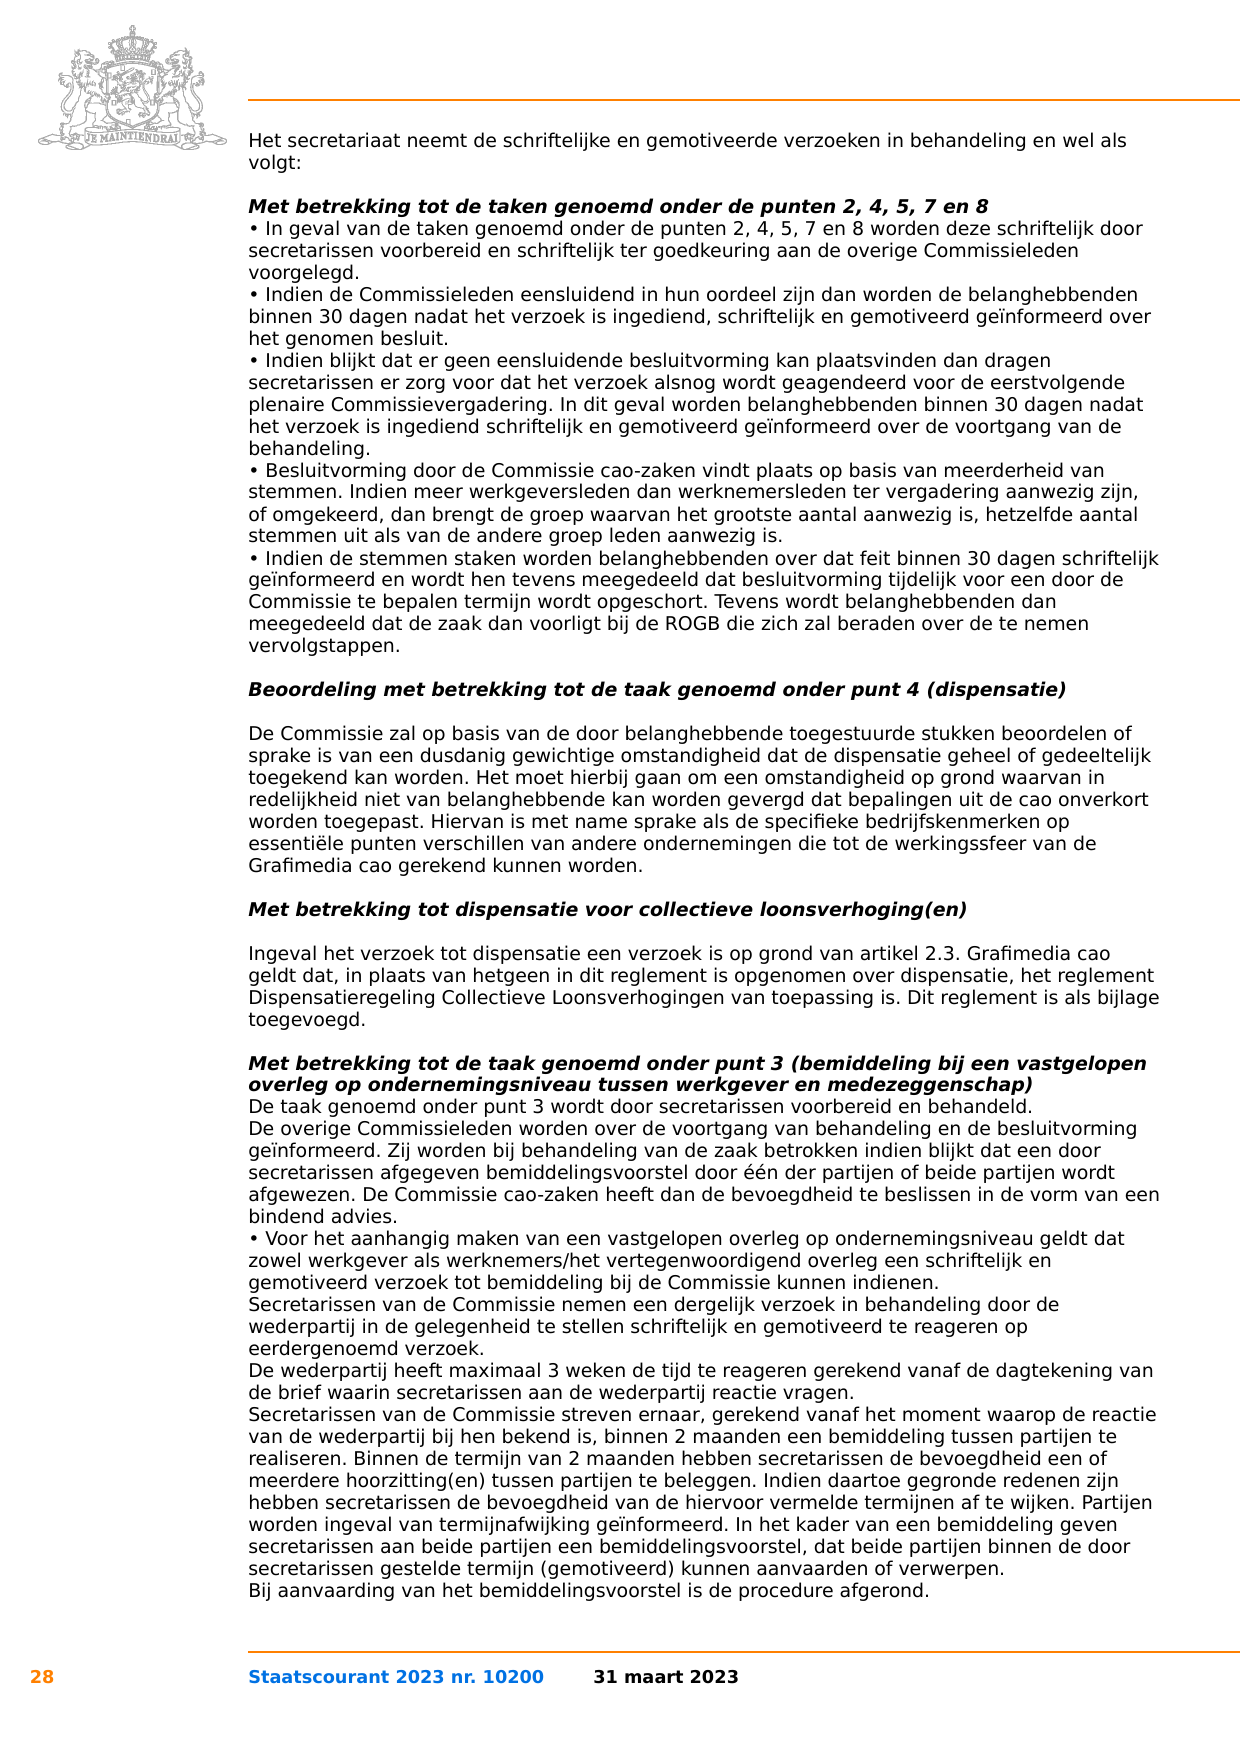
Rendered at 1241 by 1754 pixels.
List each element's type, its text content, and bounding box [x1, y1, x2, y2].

text • Indien blijkt dat er geen eensluidende besluitvorming kan plaatsvinden dan dragen secretarissen er zorg voor dat het verzoek alsnog wordt geagendeerd voor de eerstvolgende plenaire Commissievergadering. In dit geval worden belanghebbenden binnen 30 dagen nadat het verzoek is ingediend schriftelijk en gemotiveerd geïnformeerd over de voortgang van de behandeling. [248, 349, 1163, 459]
text De Commissie zal op basis van de door belanghebbende toegestuurde stukken beoordelen of sprake is van een dusdanig gewichtige omstandigheid dat de dispensatie geheel of gedeeltelijk toegekend kan worden. Het moet hierbij gaan om een omstandigheid op grond waarvan in redelijkheid niet van belanghebbende kan worden gevergd dat bepalingen uit de cao onverkort worden toegepast. Hiervan is met name sprake als de specifieke bedrijfskenmerken op essentiële punten verschillen van andere ondernemingen die tot de werkingssfeer van de Grafimedia cao gerekend kunnen worden. [248, 723, 1163, 877]
text De taak genoemd onder punt 3 wordt door secretarissen voorbereid en behandeld. [248, 1096, 1163, 1118]
text Beoordeling met betrekking tot de taak genoemd onder punt 4 (dispensatie) [248, 679, 1163, 701]
text • Indien de stemmen staken worden belanghebbenden over dat feit binnen 30 dagen schriftelijk geïnformeerd en wordt hen tevens meegedeeld dat besluitvorming tijdelijk voor een door de Commissie te bepalen termijn wordt opgeschort. Tevens wordt belanghebbenden dan meegedeeld dat de zaak dan voorligt bij de ROGB die zich zal beraden over de te nemen vervolgstappen. [248, 547, 1163, 657]
text Ingeval het verzoek tot dispensatie een verzoek is op grond van artikel 2.3. Grafimedia cao geldt dat, in plaats van hetgeen in dit reglement is opgenomen over dispensatie, het reglement Dispensatieregeling Collectieve Loonsverhogingen van toepassing is. Dit reglement is als bijlage toegevoegd. [248, 943, 1163, 1031]
text Met betrekking tot de taken genoemd onder de punten 2, 4, 5, 7 en 8 [248, 196, 1163, 218]
text Bij aanvaarding van het bemiddelingsvoorstel is de procedure afgerond. [248, 1580, 1163, 1602]
text Met betrekking tot de taak genoemd onder punt 3 (bemiddeling bij een vastgelopen overleg op ondernemingsniveau tussen werkgever en medezeggenschap) [248, 1052, 1163, 1096]
text De overige Commissieleden worden over de voortgang van behandeling en de besluitvorming geïnformeerd. Zij worden bij behandeling van de zaak betrokken indien blijkt dat een door secretarissen afgegeven bemiddelingsvoorstel door één der partijen of beide partijen wordt afgewezen. De Commissie cao-zaken heeft dan de bevoegdheid te beslissen in de vorm van een bindend advies. [248, 1118, 1163, 1228]
picture [38, 25, 227, 150]
text Het secretariaat neemt de schriftelijke en gemotiveerde verzoeken in behandeling en wel als volgt: [248, 130, 1163, 174]
text • Besluitvorming door de Commissie cao-zaken vindt plaats op basis van meerderheid van stemmen. Indien meer werkgeversleden dan werknemersleden ter vergadering aanwezig zijn, of omgekeerd, dan brengt de groep waarvan het grootste aantal aanwezig is, hetzelfde aantal stemmen uit als van de andere groep leden aanwezig is. [248, 459, 1163, 547]
text • Indien de Commissieleden eensluidend in hun oordeel zijn dan worden de belanghebbenden binnen 30 dagen nadat het verzoek is ingediend, schriftelijk en gemotiveerd geïnformeerd over het genomen besluit. [248, 284, 1163, 349]
text Secretarissen van de Commissie nemen een dergelijk verzoek in behandeling door de wederpartij in de gelegenheid te stellen schriftelijk en gemotiveerd te reageren op eerdergenoemd verzoek. [248, 1294, 1163, 1360]
text De wederpartij heeft maximaal 3 weken de tijd te reageren gerekend vanaf de dagtekening van de brief waarin secretarissen aan de wederpartij reactie vragen. [248, 1360, 1163, 1404]
text • Voor het aanhangig maken van een vastgelopen overleg op ondernemingsniveau geldt dat zowel werkgever als werknemers/het vertegenwoordigend overleg een schriftelijk en gemotiveerd verzoek tot bemiddeling bij de Commissie kunnen indienen. [248, 1228, 1163, 1294]
text • In geval van de taken genoemd onder de punten 2, 4, 5, 7 en 8 worden deze schriftelijk door secretarissen voorbereid en schriftelijk ter goedkeuring aan de overige Commissieleden voorgelegd. [248, 218, 1163, 284]
text Met betrekking tot dispensatie voor collectieve loonsverhoging(en) [248, 899, 1163, 921]
text Secretarissen van de Commissie streven ernaar, gerekend vanaf het moment waarop de reactie van de wederpartij bij hen bekend is, binnen 2 maanden een bemiddeling tussen partijen te realiseren. Binnen de termijn van 2 maanden hebben secretarissen de bevoegdheid een of meerdere hoorzitting(en) tussen partijen te beleggen. Indien daartoe gegronde redenen zijn hebben secretarissen de bevoegdheid van de hiervoor vermelde termijnen af te wijken. Partijen worden ingeval van termijnafwijking geïnformeerd. In het kader van een bemiddeling geven secretarissen aan beide partijen een bemiddelingsvoorstel, dat beide partijen binnen de door secretarissen gestelde termijn (gemotiveerd) kunnen aanvaarden of verwerpen. [248, 1404, 1163, 1580]
